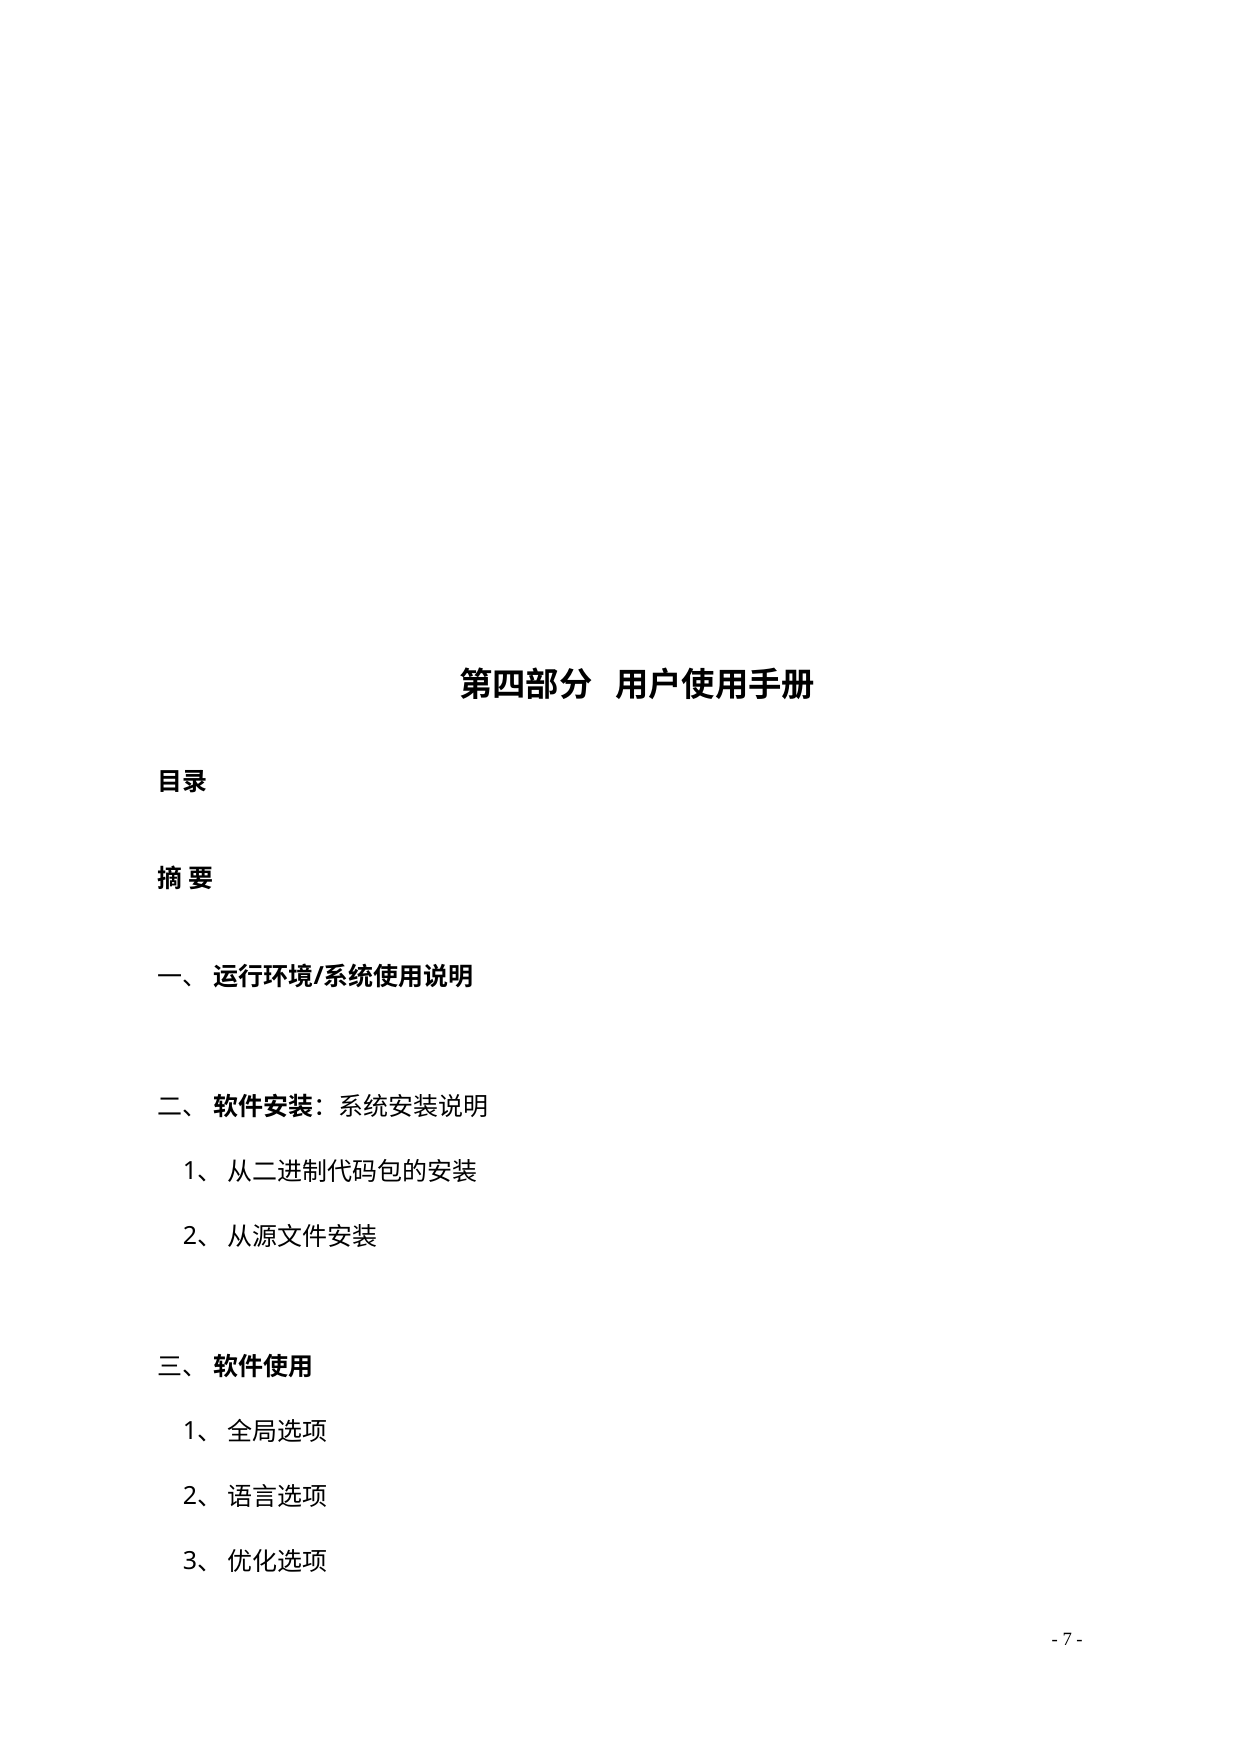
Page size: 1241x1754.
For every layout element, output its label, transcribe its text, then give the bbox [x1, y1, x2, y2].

text 目录 [158, 747, 1082, 812]
text 1、 从二进制代码包的安装 [158, 1137, 1082, 1202]
text 二、 软件安装：系统安装说明 [158, 1072, 1082, 1137]
text 2、 从源文件安装 [158, 1202, 1082, 1267]
text 第四部分 用户使用手册 [158, 649, 1082, 714]
text 三、 软件使用 [158, 1332, 1082, 1397]
text 摘 要 [158, 844, 1082, 909]
text 3、 优化选项 [158, 1527, 1082, 1592]
text 2、 语言选项 [158, 1462, 1082, 1527]
text 一、 运行环境/系统使用说明 [158, 942, 1082, 1007]
text 1、 全局选项 [158, 1397, 1082, 1462]
